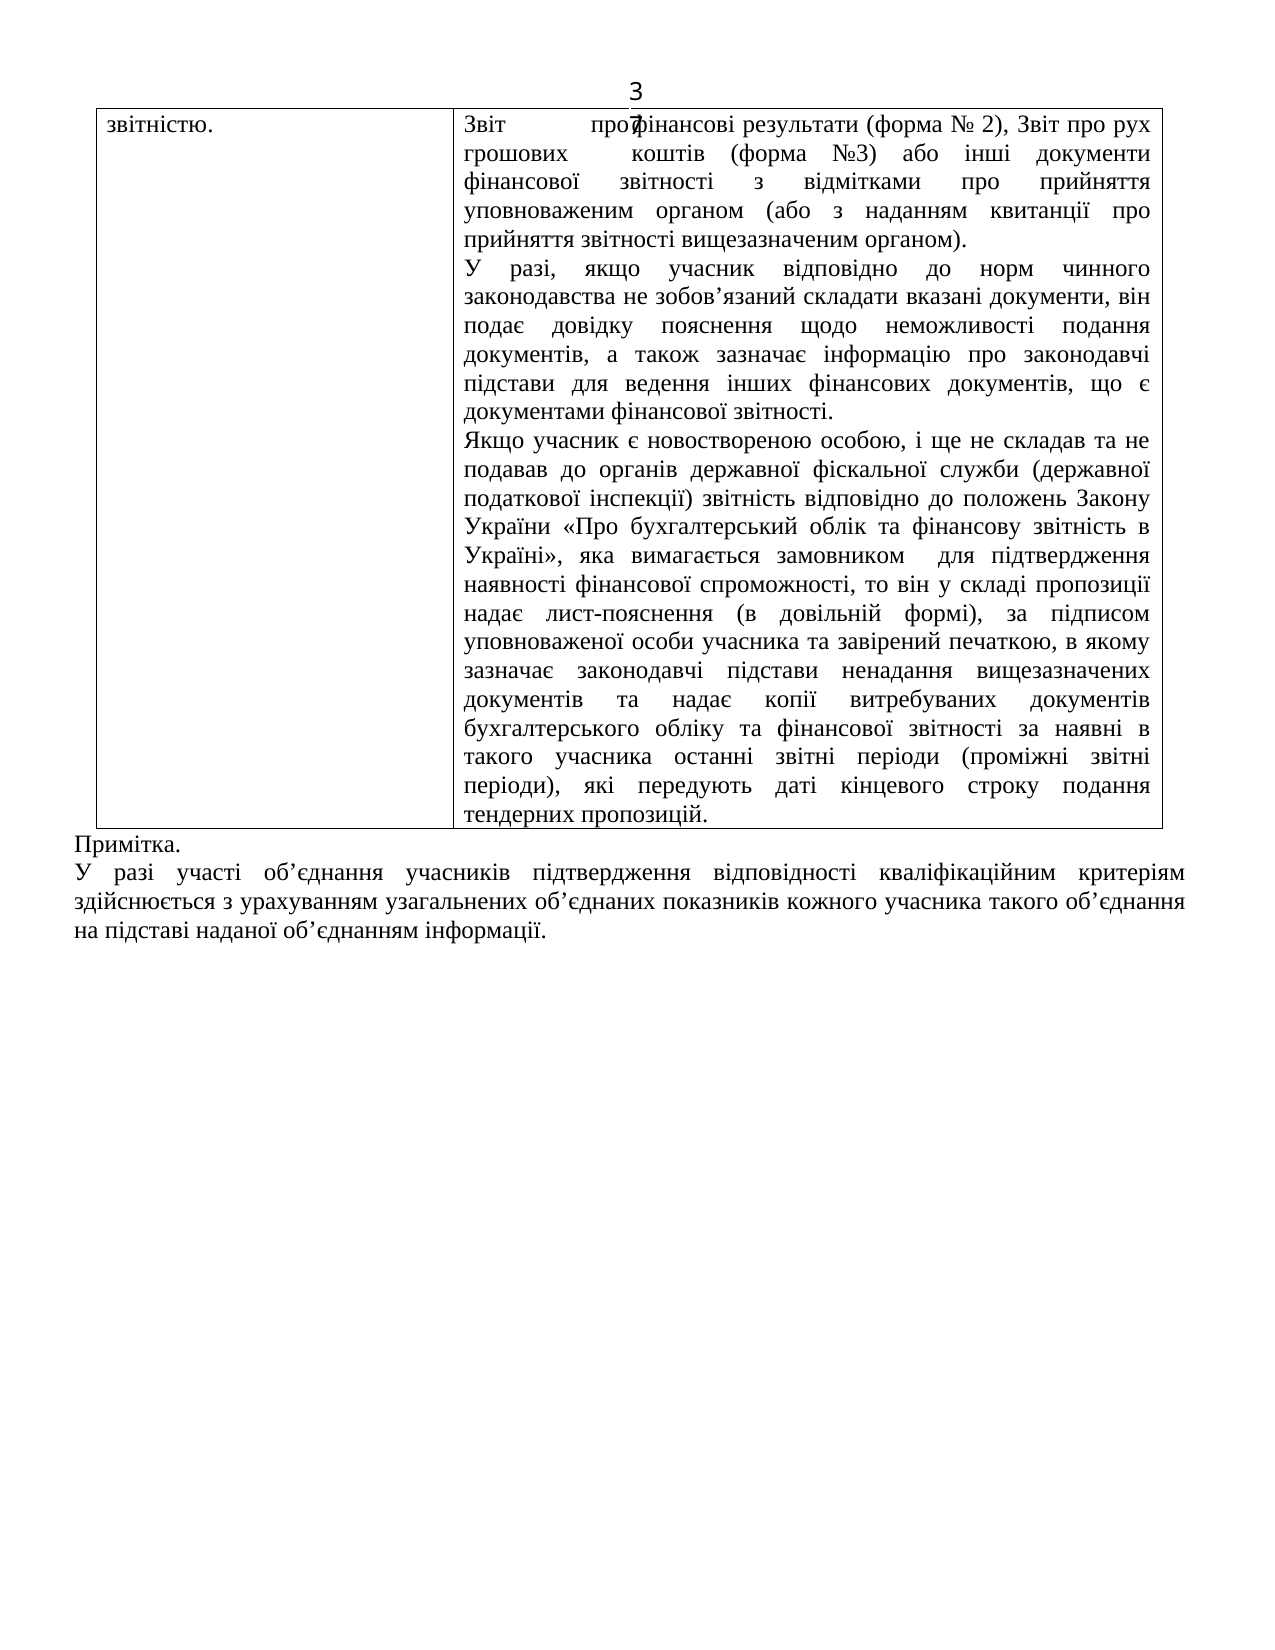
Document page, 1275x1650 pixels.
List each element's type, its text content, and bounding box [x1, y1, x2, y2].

table_cell звітністю. [97, 109, 453, 828]
text Примітка. [74, 829, 1186, 857]
text У разі участі об’єднання учасників підтвердження відповідності кваліфікаційним критеріям здійснюється з урахуванням узагальнених об’єднаних показників кожного учасника такого об’єднання на підставі наданої об’єднанням інформації. [74, 857, 1186, 944]
table_cell Звіт прo фінансові результати (форма № 2), Звіт пpо рух грошових коштів (формa №3) або інші документи фінансової звітності з відмітками про прийняття уповноваженим органом (або з наданням квитанції про прийняття звітності вищезазначеним органом). У разі, якщо учасник відповідно до норм чинного законодавства не зобов’язаний складати вказані документи, він подає довідку пояснення щодо неможливості подання документів, а також зазначає інформацію про законодавчі підстави для ведення інших фінансових документів, що є документами фінансової звітності. Якщо учасник є новоствореною особою, і ще не складав та не подавав до органів державної фіскальної служби (державної податкової інспекції) звітність відповідно до положень Закону України «Про бухгалтерський облік та фінансову звітність в Україні», яка вимагається замовником для підтвердження наявності фінансової спроможності, то він у складі пропозиції надає лист-пояснення (в довільній формі), за підписом уповноваженої особи учасника та завірений печаткою, в якому зазначає законодавчі підстави ненадання вищезазначених документів та надає копії витребуваних документів бухгалтерського обліку та фінансової звітності за наявні в такого учасника останні звітні періоди (проміжні звітні періоди), які передують даті кінцевого строку подання тендерних пропозицій. [454, 109, 1162, 828]
